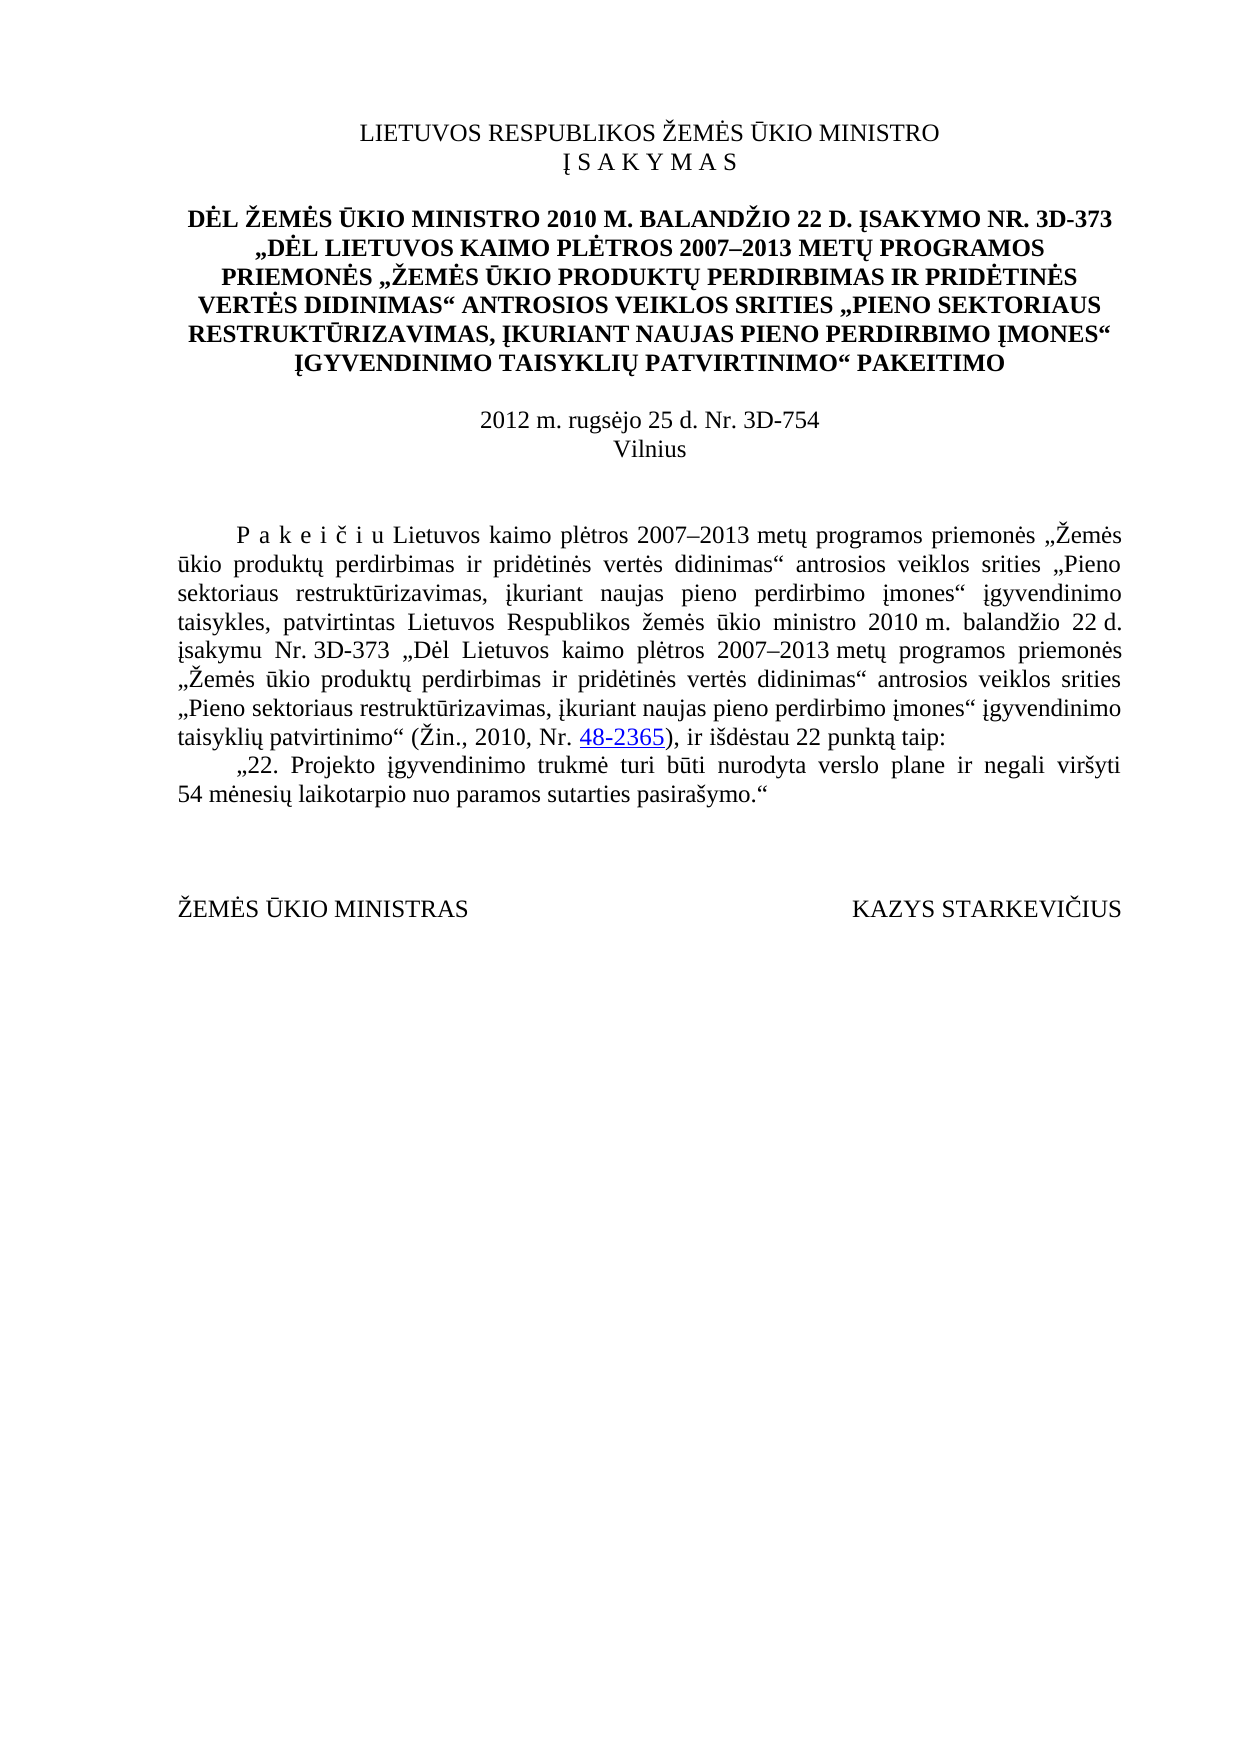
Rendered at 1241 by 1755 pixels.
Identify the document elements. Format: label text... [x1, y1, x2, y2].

text LIETUVOS RESPUBLIKOS ŽEMĖS ŪKIO MINISTRO [177, 118, 1122, 147]
text Žemės ūkio ministras Kazys Starkevičius [177, 894, 1122, 923]
text Vilnius [177, 434, 1122, 463]
text DĖL ŽEMĖS ŪKIO MINISTRO 2010 M. BALANDŽIO 22 D. ĮSAKYMO Nr. 3D-373 „DĖL LIETUVOS KAIMO PLĖTROS 2007–2013 METŲ PROGRAMOS PRIEMONĖS „ŽEMĖS ŪKIO PRODUKTŲ PERDIRBIMAS IR PRIDĖTINĖS VERTĖS DIDINIMAS“ ANTROSIOS VEIKLOS SRITIES „PIENO SEKTORIAUS RESTRUKTŪRIZAVIMAS, ĮKURIANT NAUJAS PIENO PERDIRBIMO ĮMONES“ ĮGYVENDINIMO TAISYKLIŲ PATVIRTINIMO“ PAKEITIMO [177, 204, 1122, 377]
text 2012 m. rugsėjo 25 d. Nr. 3D-754 [177, 406, 1122, 434]
text P a k e i č i u Lietuvos kaimo plėtros 2007–2013 metų programos priemonės „Žemės ūkio produktų perdirbimas ir pridėtinės vertės didinimas“ antrosios veiklos srities „Pieno sektoriaus restruktūrizavimas, įkuriant naujas pieno perdirbimo įmones“ įgyvendinimo taisykles, patvirtintas Lietuvos Respublikos žemės ūkio ministro 2010 m. balandžio 22 d. įsakymu Nr. 3D-373 „Dėl Lietuvos kaimo plėtros 2007–2013 metų programos priemonės „Žemės ūkio produktų perdirbimas ir pridėtinės vertės didinimas“ antrosios veiklos srities „Pieno sektoriaus restruktūrizavimas, įkuriant naujas pieno perdirbimo įmones“ įgyvendinimo taisyklių patvirtinimo“ (Žin., 2010, Nr. 48-2365), ir išdėstau 22 punktą taip: [177, 521, 1122, 751]
text „22. Projekto įgyvendinimo trukmė turi būti nurodyta verslo plane ir negali viršyti 54 mėnesių laikotarpio nuo paramos sutarties pasirašymo.“ [177, 751, 1122, 808]
text Į S A K Y M A S [177, 147, 1122, 176]
